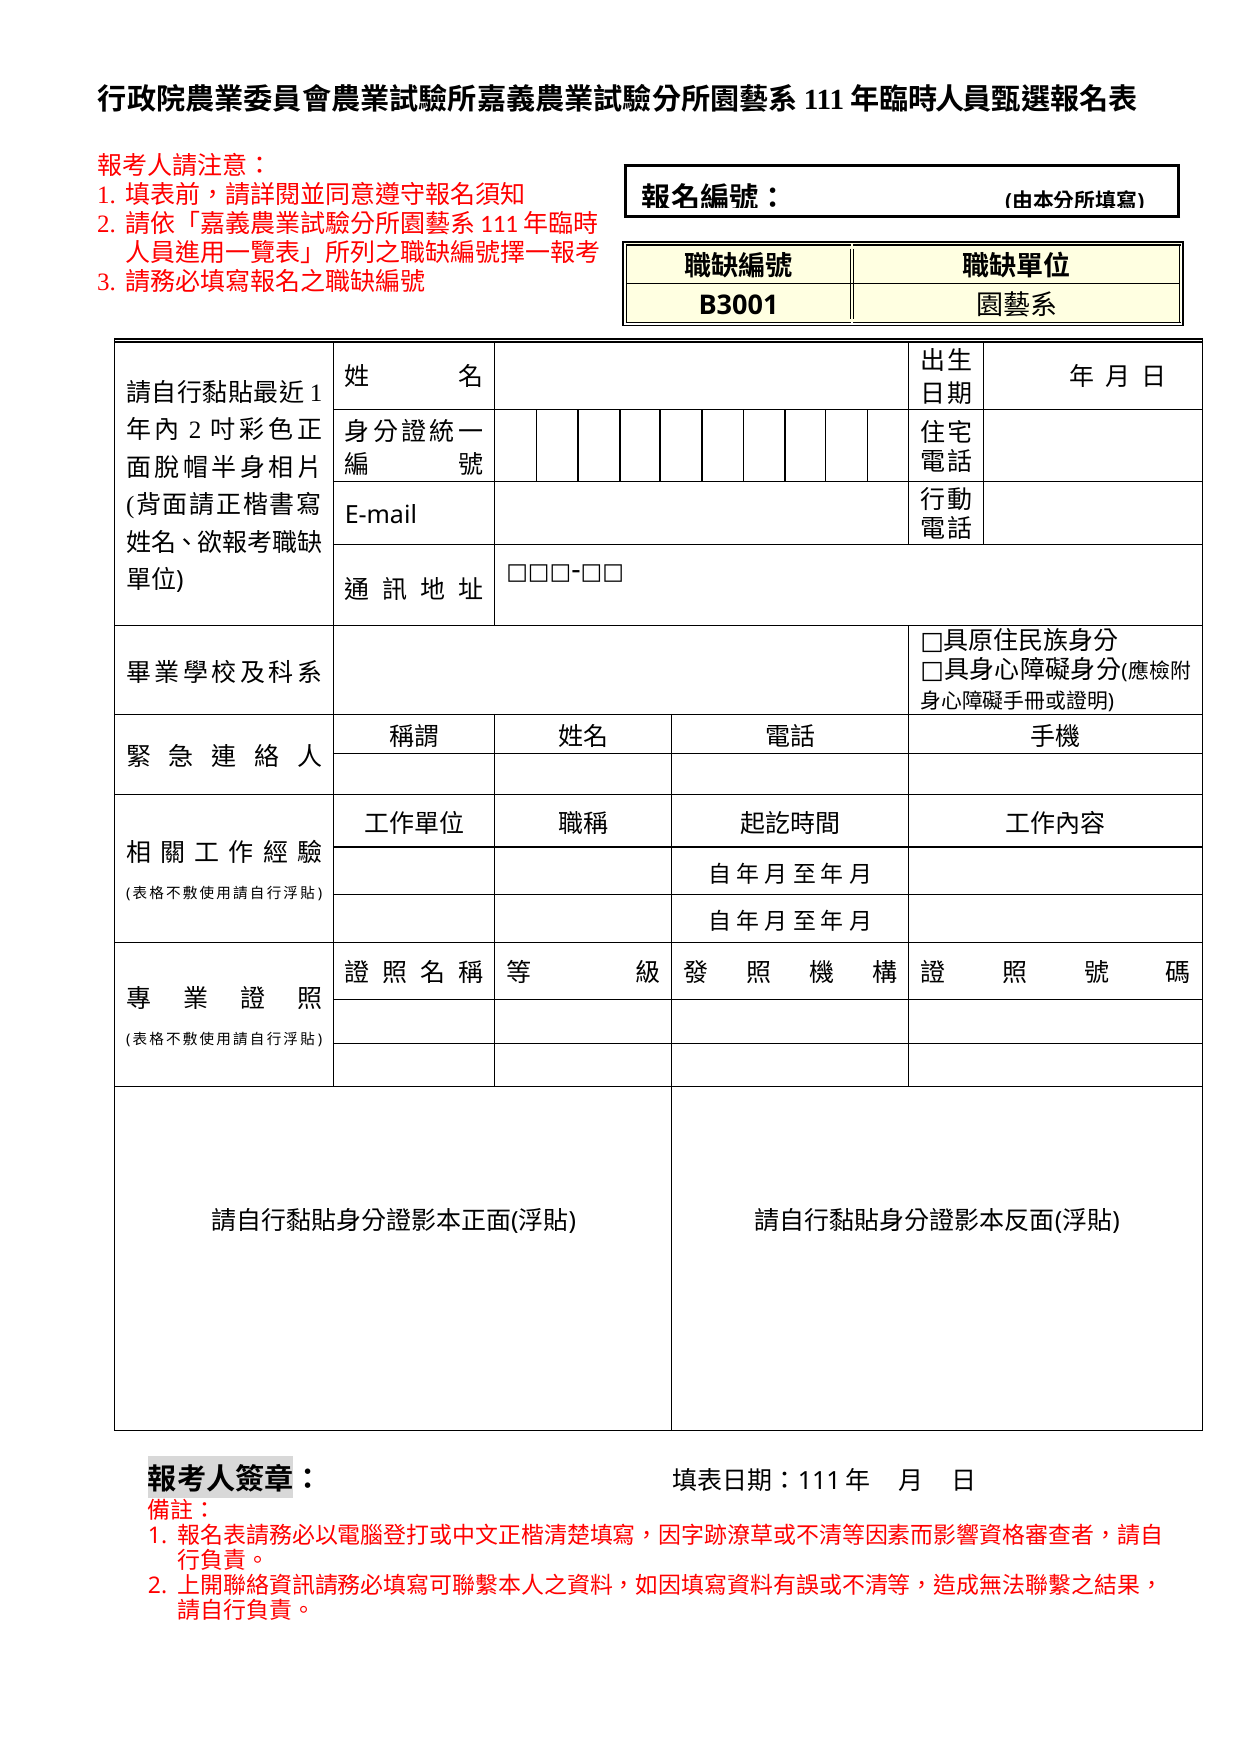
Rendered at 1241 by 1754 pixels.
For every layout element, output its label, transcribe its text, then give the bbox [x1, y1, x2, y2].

table_cell [334, 754, 494, 794]
table_header [495, 343, 908, 409]
table_cell 工作內容 [909, 795, 1202, 846]
table_cell 電話 [672, 715, 908, 752]
table_cell [909, 754, 1202, 794]
table_cell 緊急連絡人 [115, 715, 333, 794]
table_cell [334, 1000, 494, 1042]
table_cell 請自行黏貼身分證影本反面(浮貼) [672, 1087, 1202, 1430]
table_cell [334, 848, 494, 894]
list 上開聯絡資訊請務必填寫可聯繫本人之資料，如因填寫資料有誤或不清等，造成無法聯繫之結果，請自行負責。 [148, 1573, 1181, 1623]
list 請務必填寫報名之職缺編號 [97, 267, 602, 297]
table_cell 專業證照 (表格不敷使用請自行浮貼) [115, 943, 333, 1086]
table_header 姓名 [334, 343, 494, 409]
table_cell [537, 410, 577, 481]
subtitle 行政院農業委員會農業試驗所嘉義農業試驗分所園藝系111年臨時人員甄選報名表 [98, 86, 1181, 116]
table_cell 身分證統一編號 [334, 410, 494, 481]
list 請依「嘉義農業試驗分所園藝系111年臨時人員進用一覽表」所列之職缺編號擇一報考 [97, 209, 602, 267]
table_cell [495, 1044, 671, 1086]
table_cell [334, 895, 494, 942]
table_cell B3001 [627, 284, 852, 322]
list 報名表請務必以電腦登打或中文正楷清楚填寫，因字跡潦草或不清等因素而影響資格審查者，請自行負責。 [148, 1523, 1181, 1573]
table_cell [984, 410, 1202, 481]
table_cell [334, 626, 908, 714]
table_cell [495, 410, 536, 481]
table_cell [579, 410, 619, 481]
table_cell [495, 754, 671, 794]
table_cell 等級 [495, 943, 671, 999]
table_cell 相關工作經驗 (表格不敷使用請自行浮貼) [115, 795, 333, 942]
text 報名編號： (由本分所填寫) [642, 174, 1162, 207]
table_cell 手機 [909, 715, 1202, 752]
table_cell 住宅電話 [909, 410, 983, 481]
table_cell [909, 1044, 1202, 1086]
table_cell 行動電話 [909, 482, 983, 543]
table_cell [672, 1000, 908, 1042]
table_cell 姓名 [495, 715, 671, 752]
table_cell [744, 410, 784, 481]
table_cell 起訖時間 [672, 795, 908, 846]
table_cell [495, 848, 671, 894]
table_cell [672, 1044, 908, 1086]
table_cell 工作單位 [334, 795, 494, 846]
list 填表前，請詳閱並同意遵守報名須知 [97, 180, 602, 209]
table_header 請自行黏貼最近1年內2吋彩色正面脫帽半身相片(背面請正楷書寫姓名、欲報考職缺單位) [115, 343, 333, 625]
table_cell [661, 410, 701, 481]
table_cell 園藝系 [852, 284, 1179, 322]
text 備註： [148, 1498, 1181, 1523]
table_cell □具原住民族身分 □具身心障礙身分(應檢附身心障礙手冊或證明) [909, 626, 1202, 714]
table_header 出生日期 [909, 343, 983, 409]
table_cell [495, 895, 671, 942]
table_cell [786, 410, 825, 481]
table_cell [909, 848, 1202, 894]
table_cell 證照名稱 [334, 943, 494, 999]
table_cell 職稱 [495, 795, 671, 846]
table_cell [868, 410, 908, 481]
table_cell 自 年 月 至 年 月 [672, 895, 908, 942]
table_cell 畢業學校及科系 [115, 626, 333, 714]
table_cell 通訊地址 [334, 545, 494, 625]
table_cell [672, 754, 908, 794]
text 報考人簽章： 填表日期：111年 月 日 [148, 1456, 1139, 1498]
table_cell [621, 410, 659, 481]
table_cell [909, 895, 1202, 942]
table_cell [334, 1044, 494, 1086]
table_header 職缺編號 [625, 243, 852, 283]
table_cell 請自行黏貼身分證影本正面(浮貼) [115, 1087, 671, 1430]
table_cell [984, 482, 1202, 543]
table_header 年 月 日 [984, 343, 1202, 409]
table_cell E-mail [334, 482, 494, 543]
table_cell [495, 1000, 671, 1042]
table_cell □□□-□□ [495, 545, 1202, 625]
text 報考人請注意： [97, 151, 602, 180]
table_cell 證照號碼 [909, 943, 1202, 999]
table_cell 稱謂 [334, 715, 494, 752]
table_cell 自 年 月 至 年 月 [672, 848, 908, 894]
table_cell [495, 482, 908, 543]
table_cell [826, 410, 867, 481]
table_cell 發照機構 [672, 943, 908, 999]
table_cell [703, 410, 743, 481]
table_cell [909, 1000, 1202, 1042]
table_header 職缺單位 [852, 245, 1179, 283]
